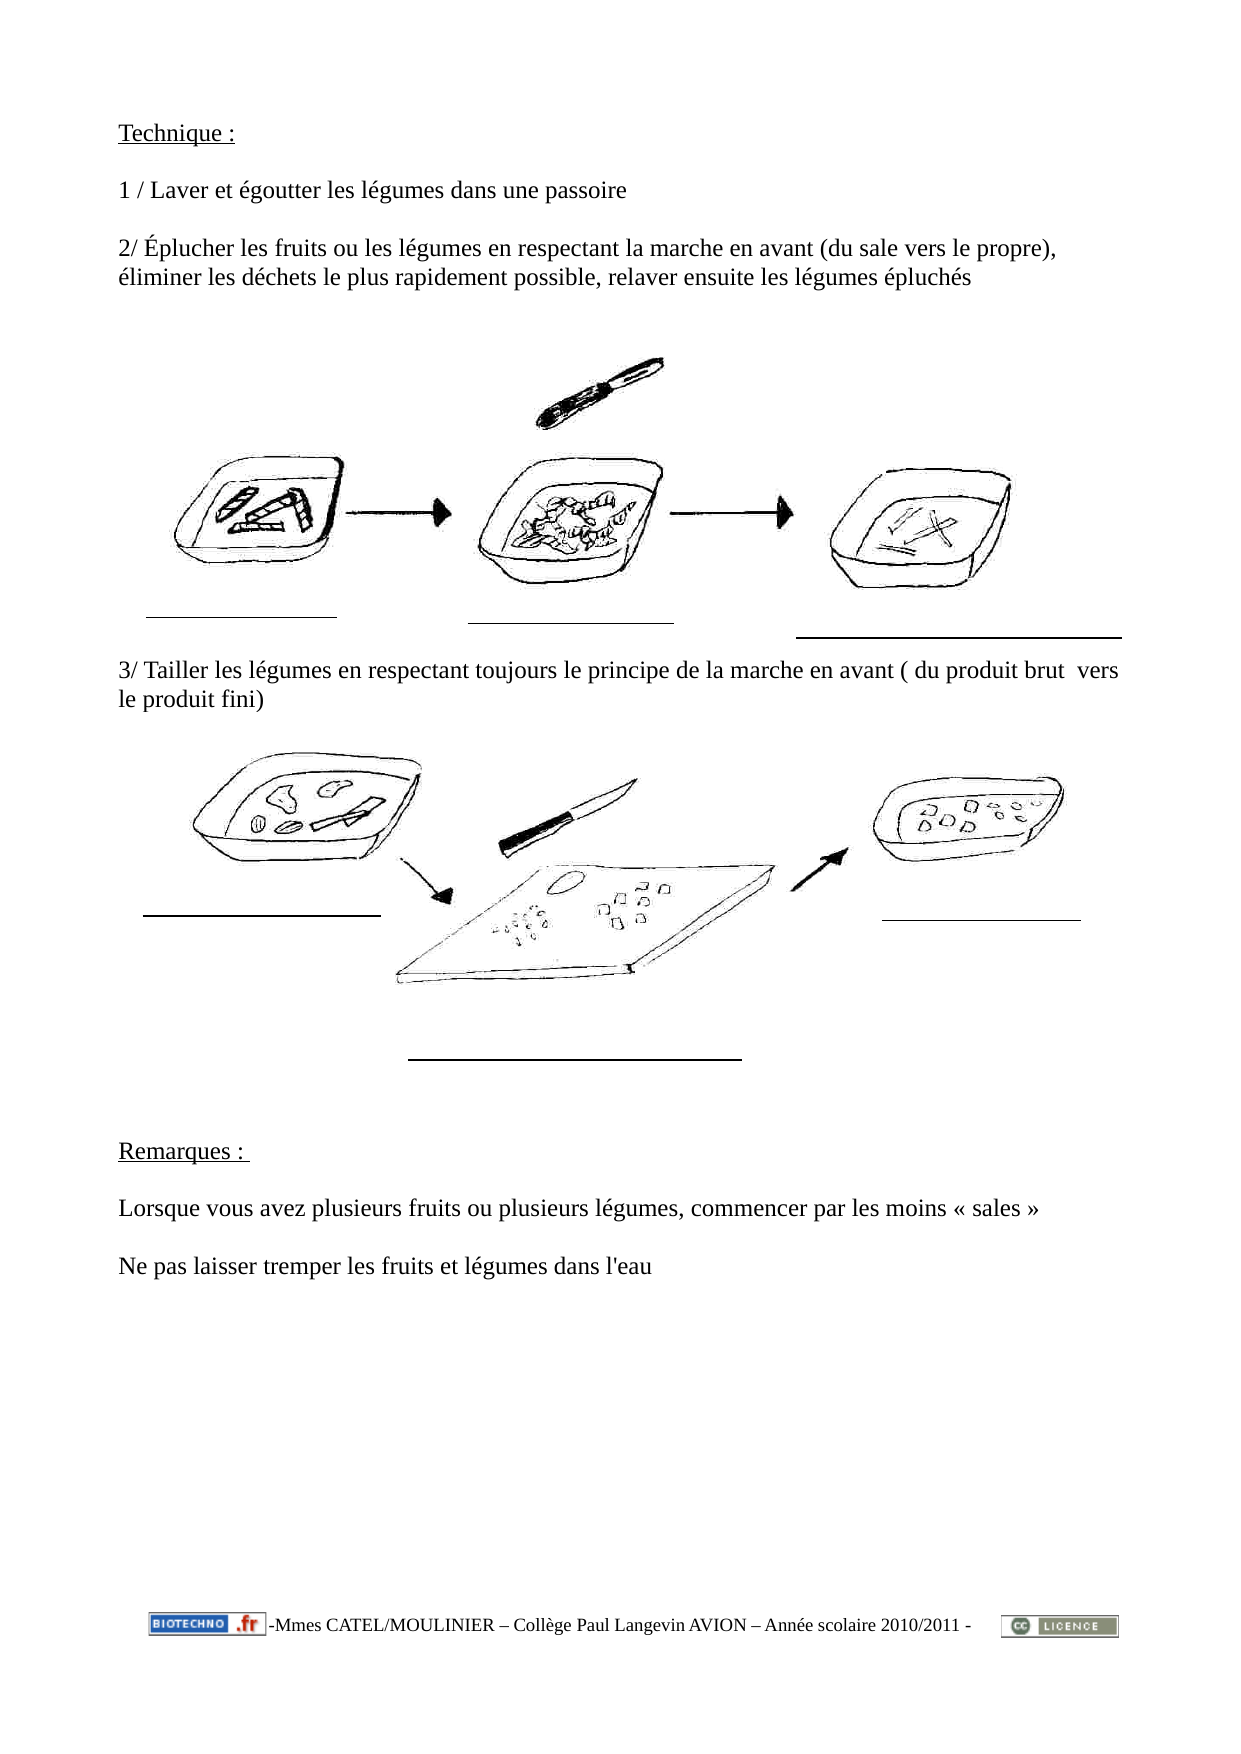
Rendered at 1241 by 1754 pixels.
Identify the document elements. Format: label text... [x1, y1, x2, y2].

text 2/ Éplucher les fruits ou les légumes en respectant la marche en avant (du sale vers le propre), éliminer les déchets le plus rapidement possible, relaver ensuite les légumes épluchés [118, 233, 1122, 291]
picture [134, 721, 1094, 1012]
text Lorsque vous avez plusieurs fruits ou plusieurs légumes, commencer par les moins « sales » [118, 1193, 1122, 1222]
text Remarques : [118, 1136, 1122, 1165]
text 1 / Laver et égoutter les légumes dans une passoire [118, 176, 1122, 204]
picture [1001, 1615, 1119, 1638]
text Ne pas laisser tremper les fruits et légumes dans l'eau [118, 1251, 1122, 1280]
text Technique : [118, 118, 1122, 147]
picture [148, 1612, 267, 1636]
text 3/ Tailler les légumes en respectant toujours le principe de la marche en avant ( du produit brut vers le produit fini) [118, 655, 1122, 1021]
picture [134, 328, 1099, 618]
